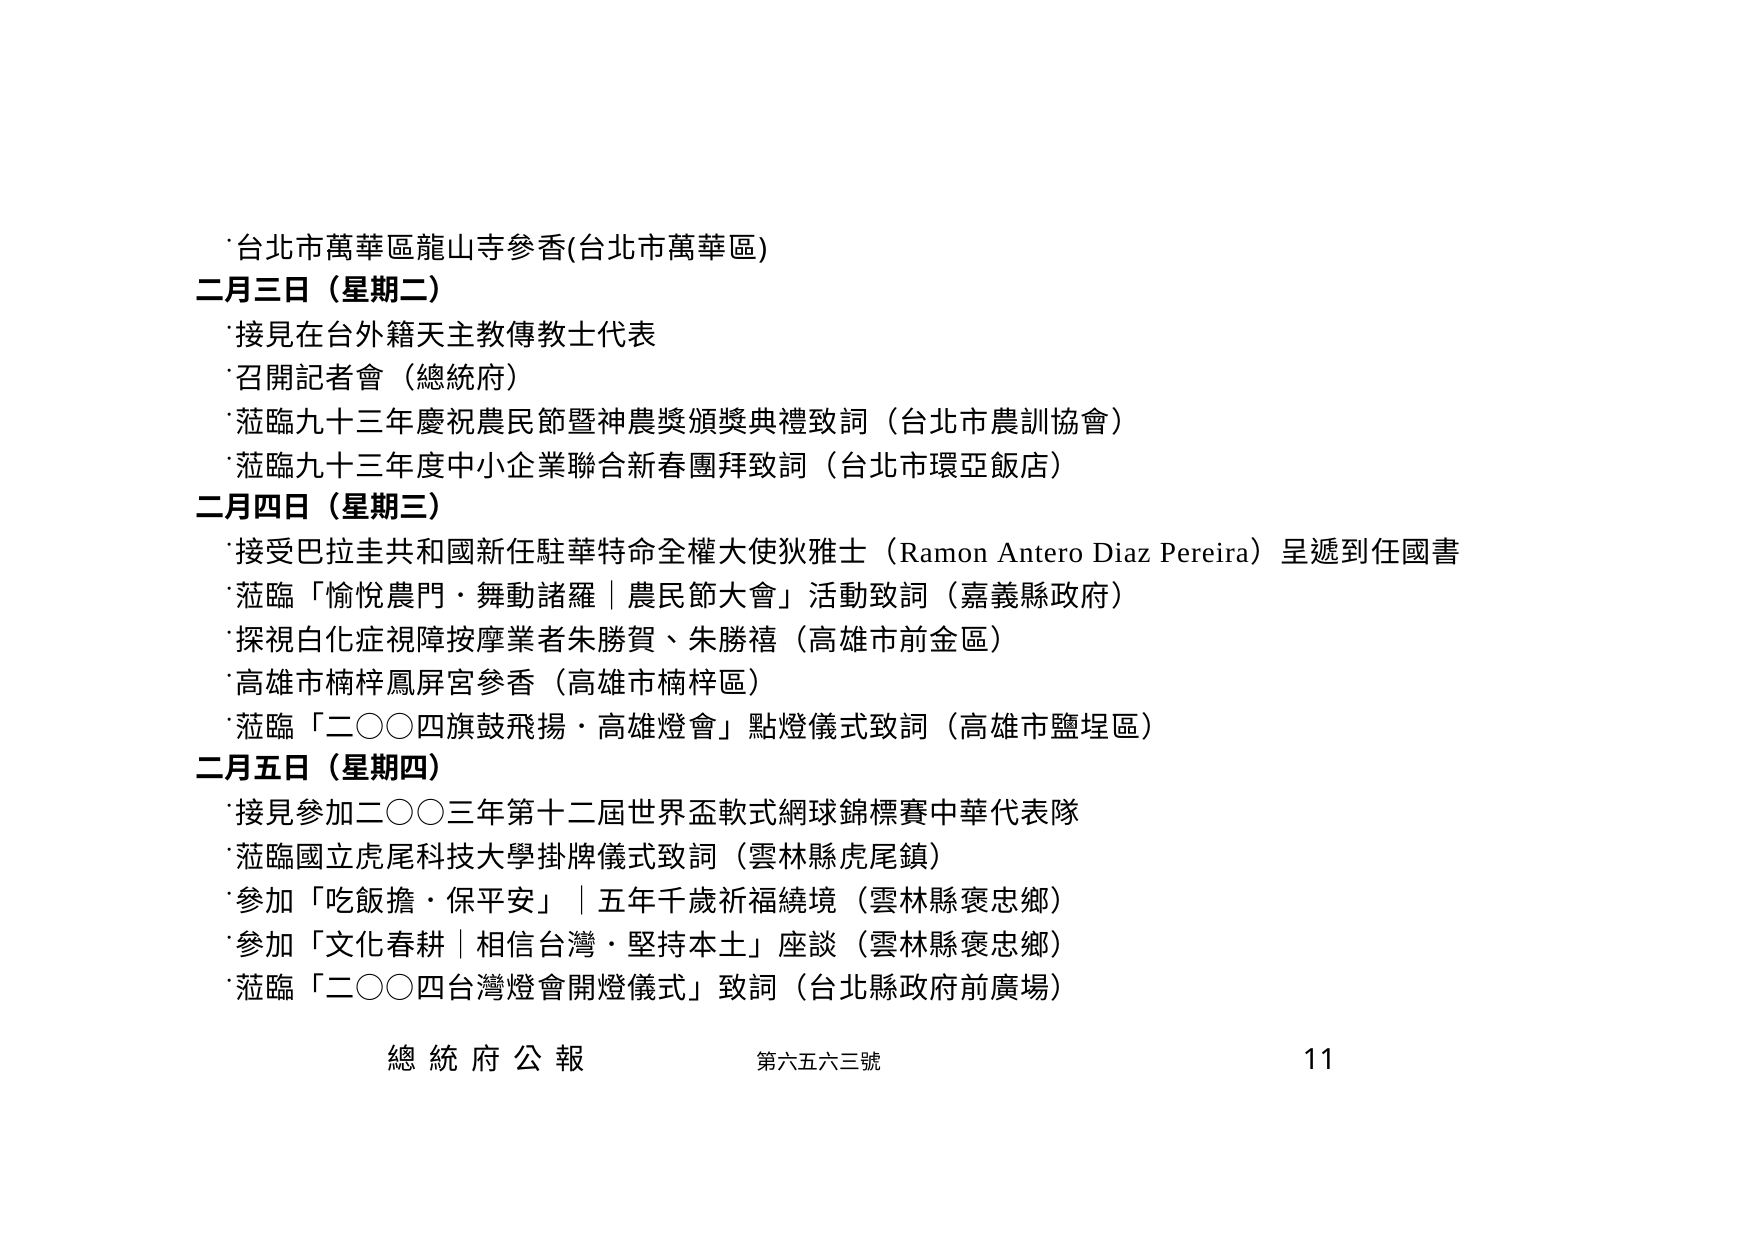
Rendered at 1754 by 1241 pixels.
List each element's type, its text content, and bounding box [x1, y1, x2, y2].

text ˙蒞臨九十三年慶祝農民節暨神農獎頒獎典禮致詞（台北市農訓協會） [224, 397, 1559, 441]
text ˙接見在台外籍天主教傳教士代表 [224, 310, 1559, 354]
text 二月五日（星期四） [195, 749, 1559, 786]
text ˙蒞臨「愉悅農門．舞動諸羅｜農民節大會」活動致詞（嘉義縣政府） [224, 571, 1559, 615]
text ˙蒞臨九十三年度中小企業聯合新春團拜致詞（台北市環亞飯店） [224, 441, 1559, 485]
text ˙台北市萬華區龍山寺參香(台北市萬華區) [224, 222, 1559, 267]
text 二月四日（星期三） [195, 487, 1559, 525]
text ˙接受巴拉圭共和國新任駐華特命全權大使狄雅士（Ramon Antero Diaz Pereira）呈遞到任國書 [224, 527, 1559, 571]
text ˙蒞臨「二○○四台灣燈會開燈儀式」致詞（台北縣政府前廣場） [224, 964, 1559, 1007]
text ˙高雄市楠梓鳳屏宮參香（高雄市楠梓區） [224, 659, 1559, 702]
text 二月三日（星期二） [195, 270, 1559, 307]
text ˙蒞臨國立虎尾科技大學掛牌儀式致詞（雲林縣虎尾鎮） [224, 832, 1559, 876]
text ˙參加「吃飯擔．保平安」│五年千歲祈福繞境（雲林縣褒忠鄉） [224, 876, 1559, 920]
text ˙探視白化症視障按摩業者朱勝賀、朱勝禧（高雄市前金區） [224, 615, 1559, 659]
text ˙參加「文化春耕│相信台灣．堅持本土」座談（雲林縣褒忠鄉） [224, 920, 1559, 964]
text ˙接見參加二○○三年第十二屆世界盃軟式網球錦標賽中華代表隊 [224, 789, 1559, 832]
text ˙蒞臨「二○○四旗鼓飛揚．高雄燈會」點燈儀式致詞（高雄市鹽埕區） [224, 702, 1559, 746]
text ˙召開記者會（總統府） [224, 354, 1559, 397]
